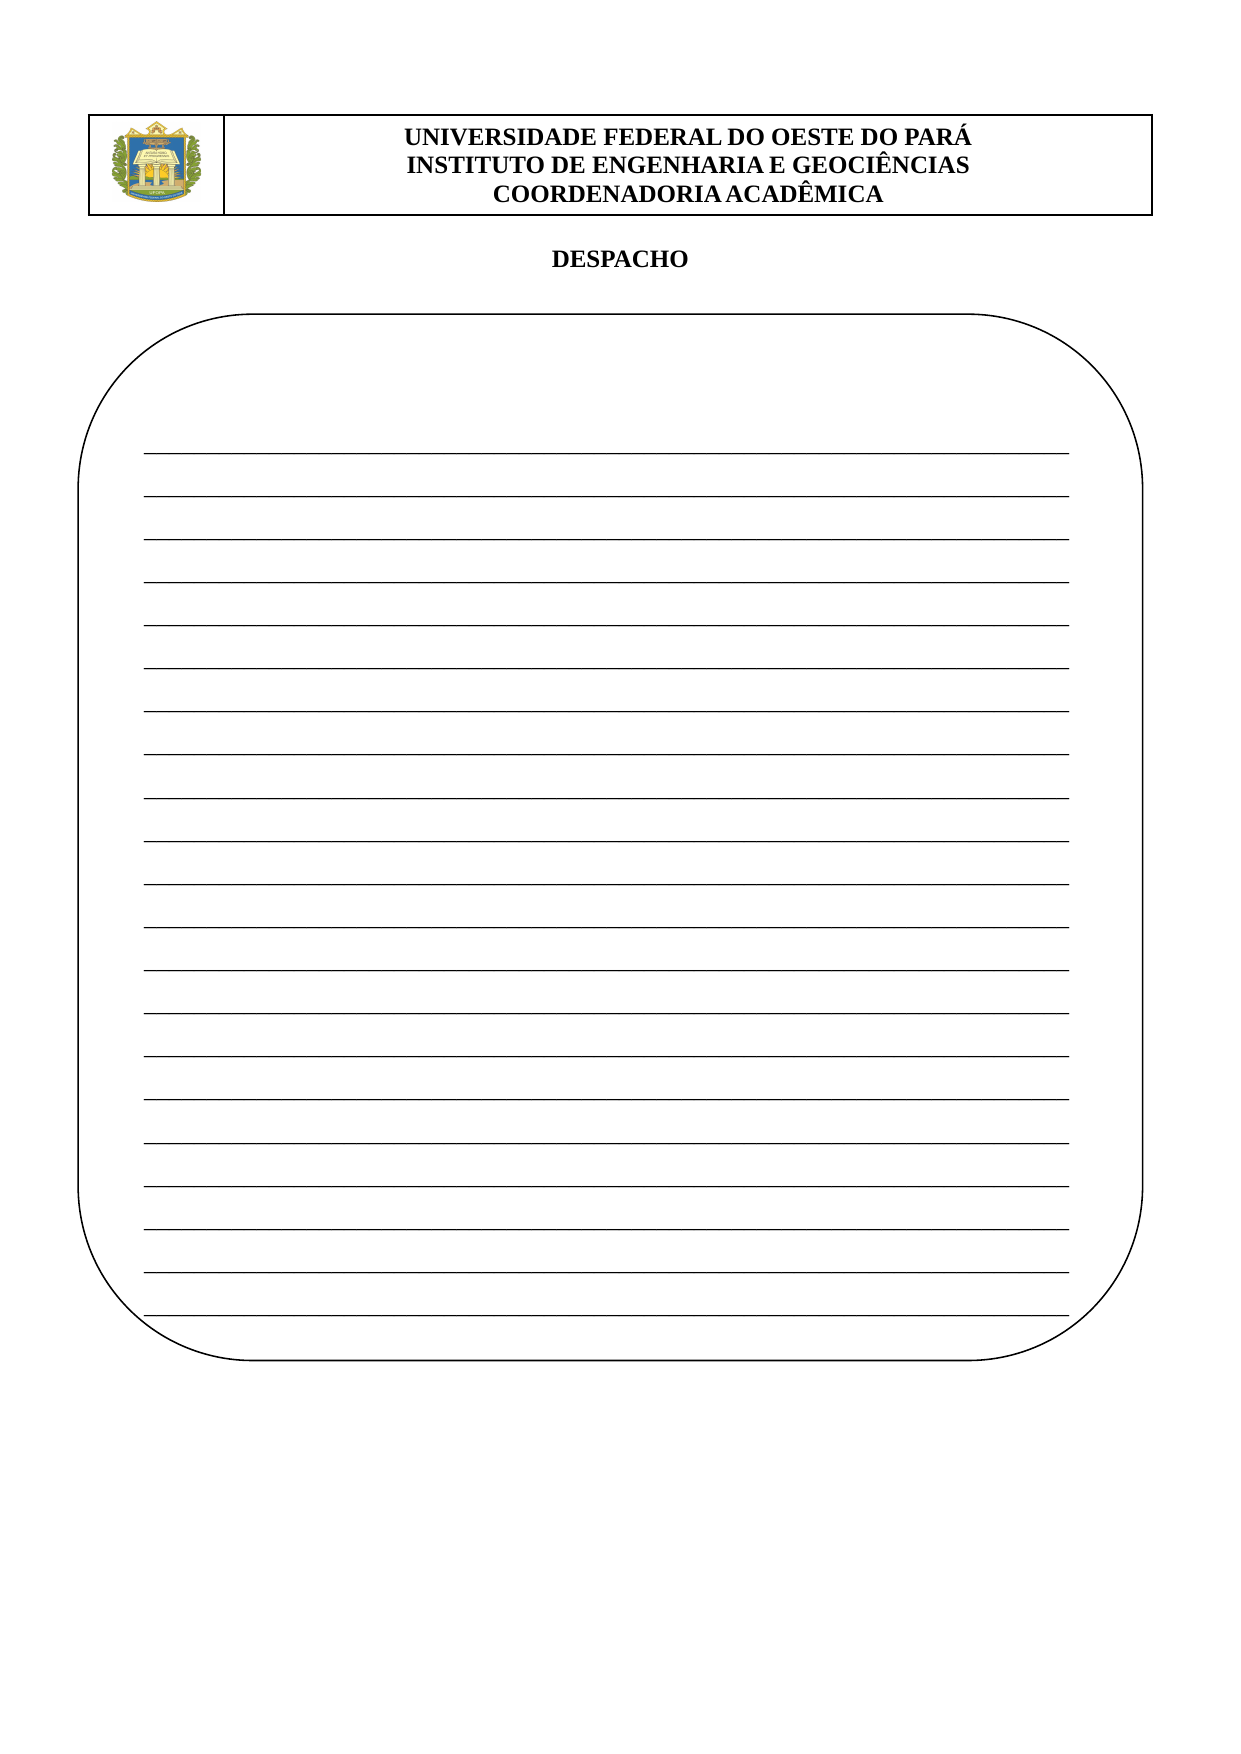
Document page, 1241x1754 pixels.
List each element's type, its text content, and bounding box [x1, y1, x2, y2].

table_header [90, 116, 223, 214]
text DESPACHO [88, 244, 1152, 273]
picture [111, 121, 202, 202]
table_header UNIVERSIDADE FEDERAL DO OESTE DO PARÁ INSTITUTO DE ENGENHARIA E GEOCIÊNCIAS COORDENADORIA ACADÊMICA [225, 116, 1151, 214]
